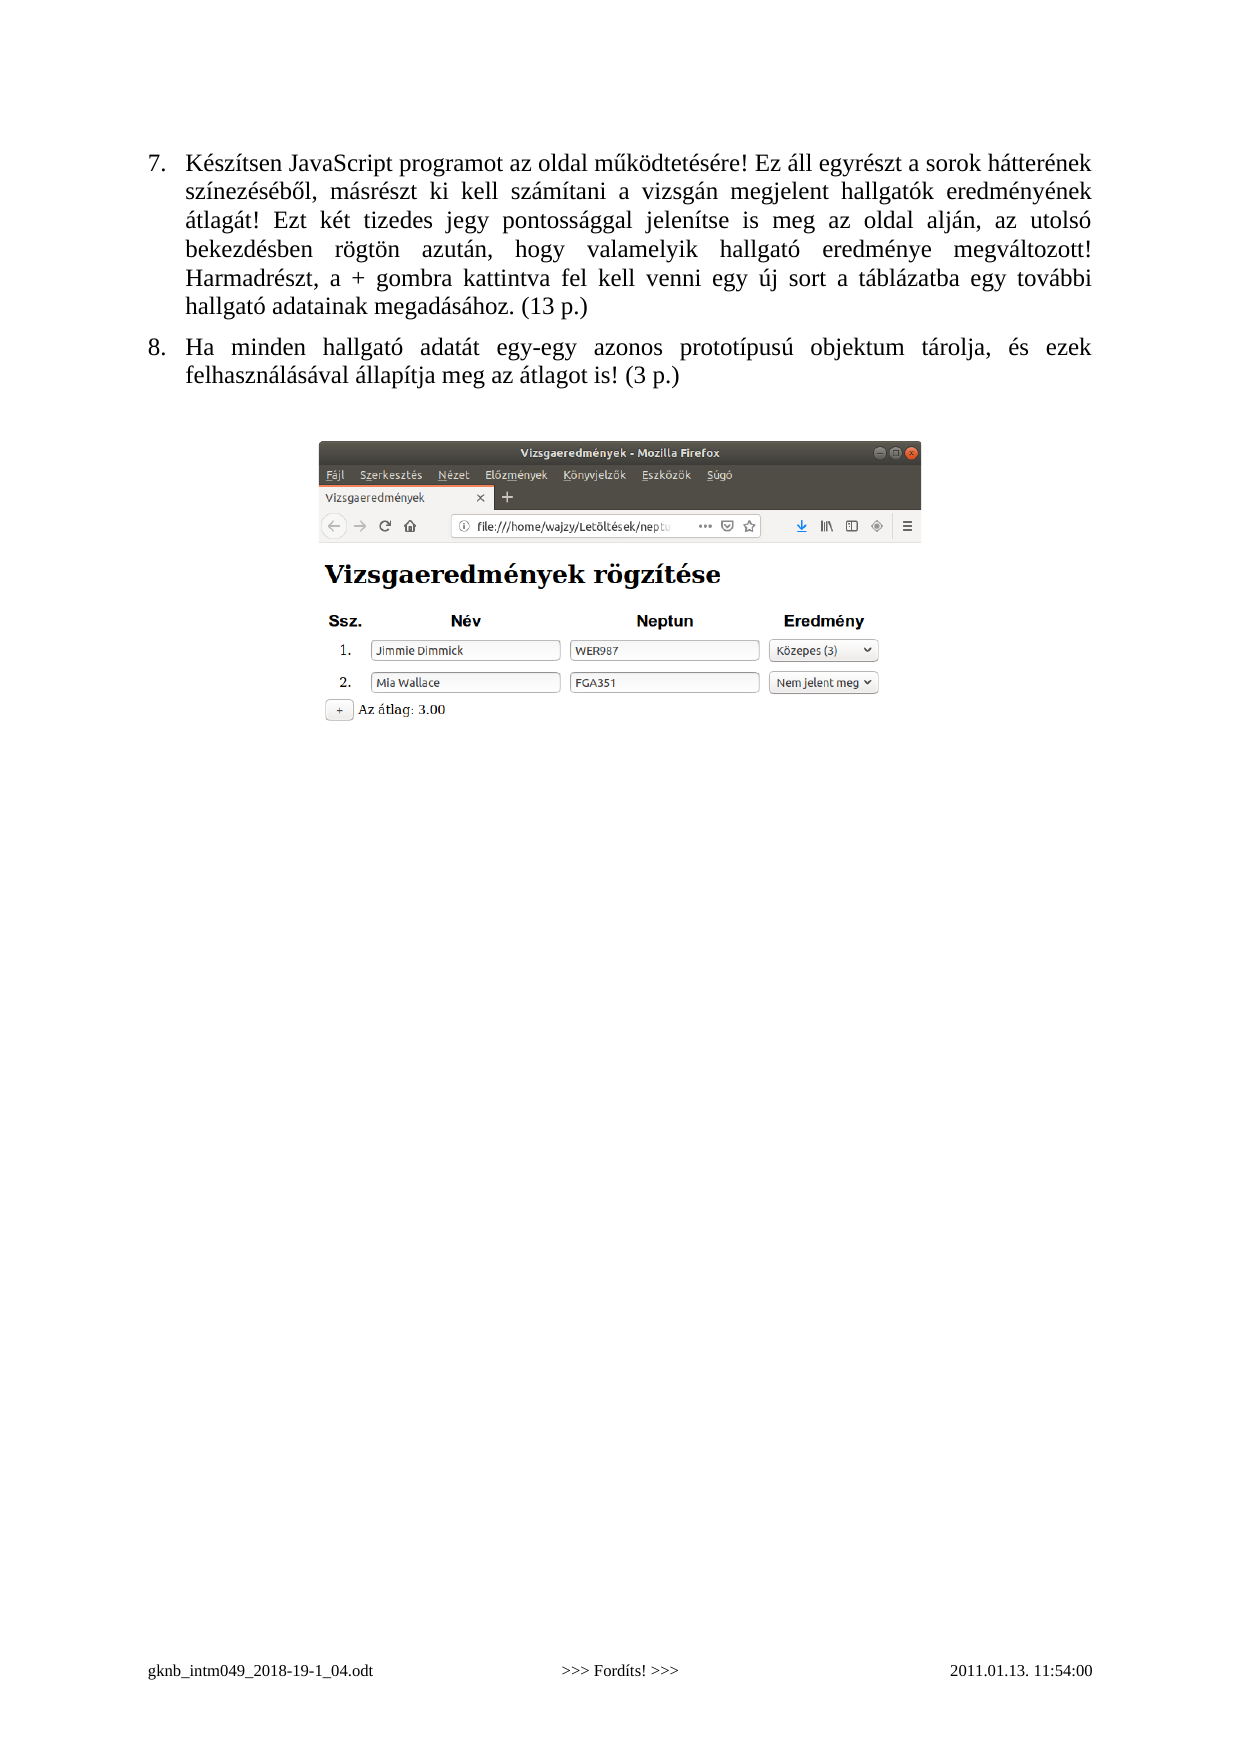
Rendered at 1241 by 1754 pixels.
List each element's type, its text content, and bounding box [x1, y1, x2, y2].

list Ha minden hallgató adatát egy-egy azonos prototípusú objektum tárolja, és ezek felhasználásával állapítja meg az átlagot is! (3 p.) [148, 332, 1093, 389]
picture [318, 441, 922, 764]
list Készítsen JavaScript programot az oldal működtetésére! Ez áll egyrészt a sorok hátterének színezéséből, másrészt ki kell számítani a vizsgán megjelent hallgatók eredményének átlagát! Ezt két tizedes jegy pontossággal jelenítse is meg az oldal alján, az utolsó bekezdésben rögtön azután, hogy valamelyik hallgató eredménye megváltozott! Harmadrészt, a + gombra kattintva fel kell venni egy új sort a táblázatba egy további hallgató adatainak megadásához. (13 p.) [148, 148, 1093, 320]
